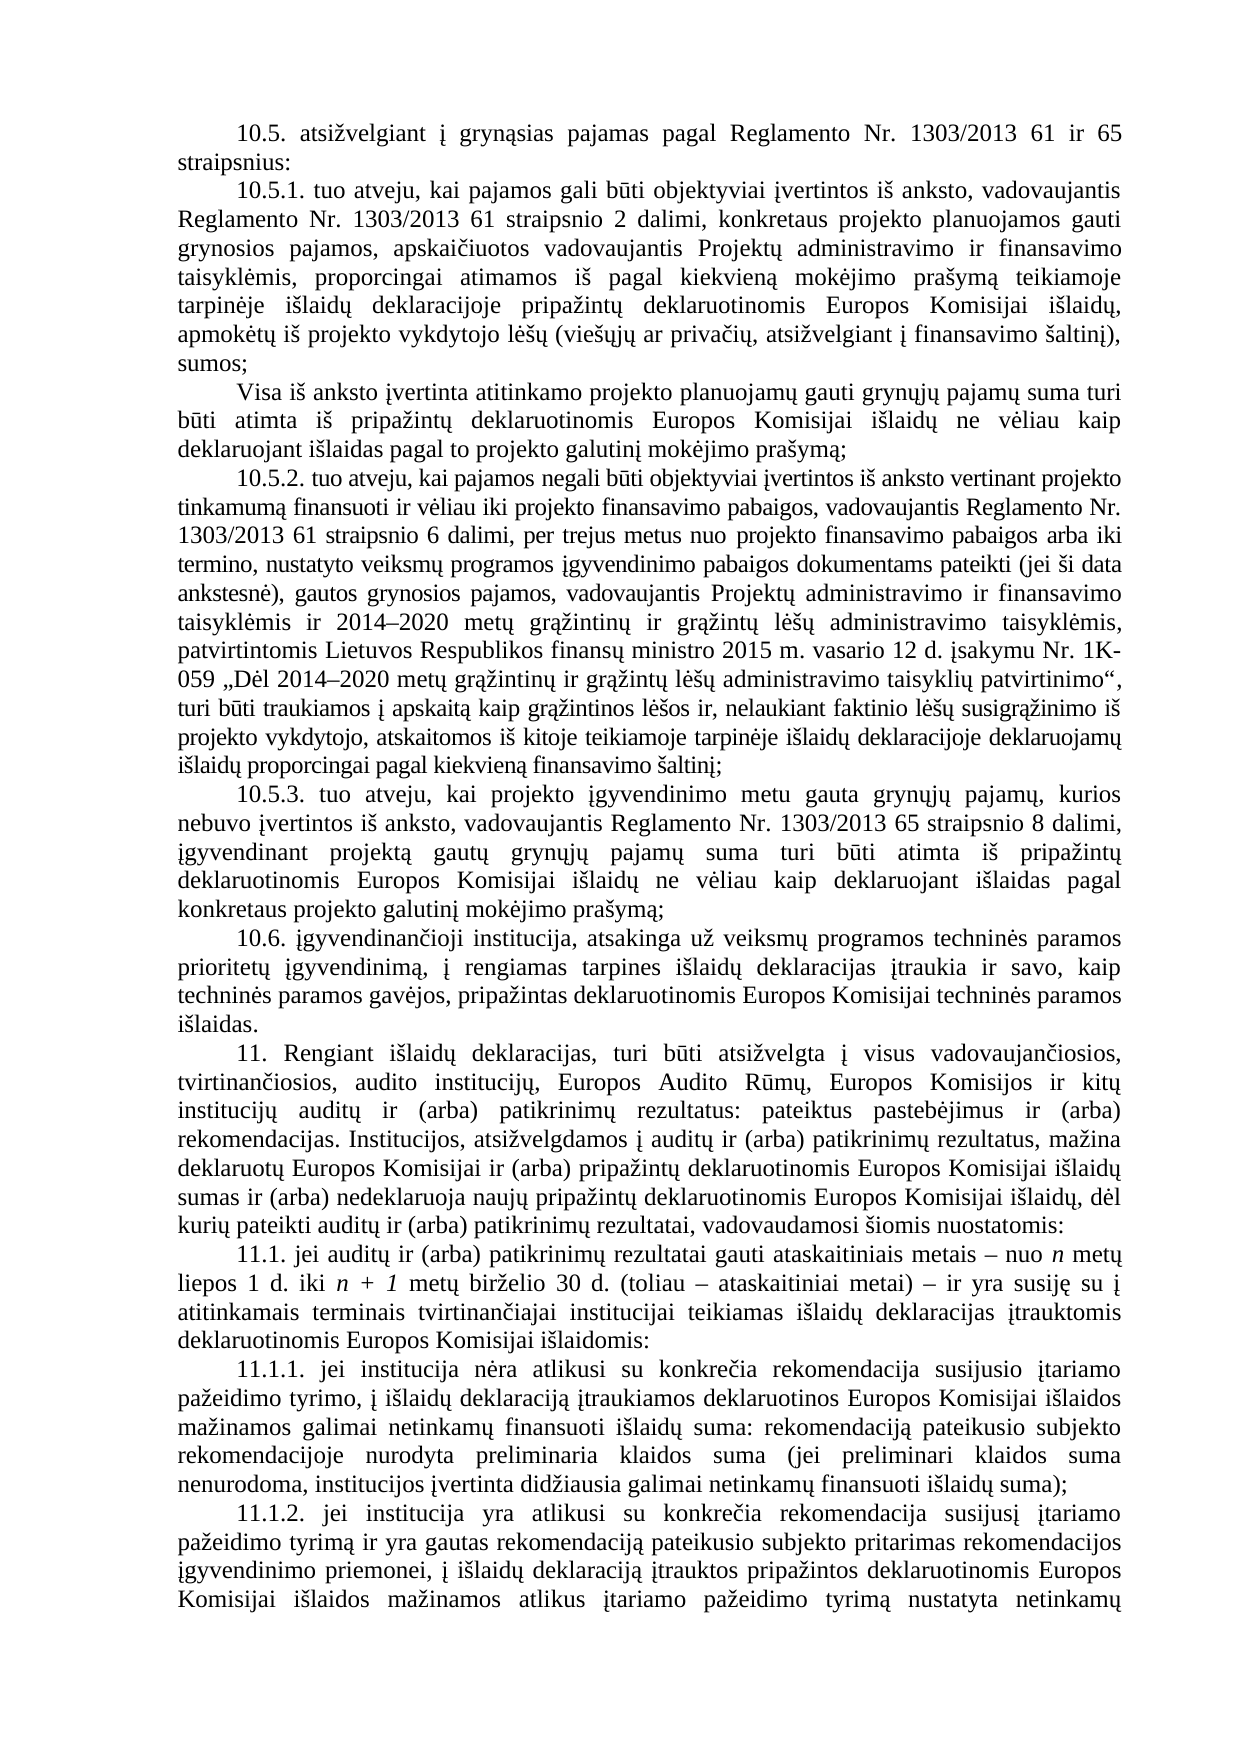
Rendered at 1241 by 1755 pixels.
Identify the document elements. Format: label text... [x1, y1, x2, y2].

text 10.5. atsižvelgiant į grynąsias pajamas pagal Reglamento Nr. 1303/2013 61 ir 65 straipsnius: [177, 118, 1122, 176]
text 11. Rengiant išlaidų deklaracijas, turi būti atsižvelgta į visus vadovaujančiosios, tvirtinančiosios, audito institucijų, Europos Audito Rūmų, Europos Komisijos ir kitų institucijų auditų ir (arba) patikrinimų rezultatus: pateiktus pastebėjimus ir (arba) rekomendacijas. Institucijos, atsižvelgdamos į auditų ir (arba) patikrinimų rezultatus, mažina deklaruotų Europos Komisijai ir (arba) pripažintų deklaruotinomis Europos Komisijai išlaidų sumas ir (arba) nedeklaruoja naujų pripažintų deklaruotinomis Europos Komisijai išlaidų, dėl kurių pateikti auditų ir (arba) patikrinimų rezultatai, vadovaudamosi šiomis nuostatomis: [177, 1038, 1122, 1239]
text 10.5.2. tuo atveju, kai pajamos negali būti objektyviai įvertintos iš anksto vertinant projekto tinkamumą finansuoti ir vėliau iki projekto finansavimo pabaigos, vadovaujantis Reglamento Nr. 1303/2013 61 straipsnio 6 dalimi, per trejus metus nuo projekto finansavimo pabaigos arba iki termino, nustatyto veiksmų programos įgyvendinimo pabaigos dokumentams pateikti (jei ši data ankstesnė), gautos grynosios pajamos, vadovaujantis Projektų administravimo ir finansavimo taisyklėmis ir 2014–2020 metų grąžintinų ir grąžintų lėšų administravimo taisyklėmis, patvirtintomis Lietuvos Respublikos finansų ministro 2015 m. vasario 12 d. įsakymu Nr. 1K-059 „Dėl 2014–2020 metų grąžintinų ir grąžintų lėšų administravimo taisyklių patvirtinimo“, turi būti traukiamos į apskaitą kaip grąžintinos lėšos ir, nelaukiant faktinio lėšų susigrąžinimo iš projekto vykdytojo, atskaitomos iš kitoje teikiamoje tarpinėje išlaidų deklaracijoje deklaruojamų išlaidų proporcingai pagal kiekvieną finansavimo šaltinį; [177, 463, 1122, 779]
text 11.1.2. jei institucija yra atlikusi su konkrečia rekomendacija susijusį įtariamo pažeidimo tyrimą ir yra gautas rekomendaciją pateikusio subjekto pritarimas rekomendacijos įgyvendinimo priemonei, į išlaidų deklaraciją įtrauktos pripažintos deklaruotinomis Europos Komisijai išlaidos mažinamos atlikus įtariamo pažeidimo tyrimą nustatyta netinkamų [177, 1498, 1122, 1613]
text 10.5.3. tuo atveju, kai projekto įgyvendinimo metu gauta grynųjų pajamų, kurios nebuvo įvertintos iš anksto, vadovaujantis Reglamento Nr. 1303/2013 65 straipsnio 8 dalimi, įgyvendinant projektą gautų grynųjų pajamų suma turi būti atimta iš pripažintų deklaruotinomis Europos Komisijai išlaidų ne vėliau kaip deklaruojant išlaidas pagal konkretaus projekto galutinį mokėjimo prašymą; [177, 779, 1122, 923]
text 10.6. įgyvendinančioji institucija, atsakinga už veiksmų programos techninės paramos prioritetų įgyvendinimą, į rengiamas tarpines išlaidų deklaracijas įtraukia ir savo, kaip techninės paramos gavėjos, pripažintas deklaruotinomis Europos Komisijai techninės paramos išlaidas. [177, 923, 1122, 1038]
text 11.1. jei auditų ir (arba) patikrinimų rezultatai gauti ataskaitiniais metais – nuo n metų liepos 1 d. iki n + 1 metų birželio 30 d. (toliau – ataskaitiniai metai) – ir yra susiję su į atitinkamais terminais tvirtinančiajai institucijai teikiamas išlaidų deklaracijas įtrauktomis deklaruotinomis Europos Komisijai išlaidomis: [177, 1239, 1122, 1354]
text 11.1.1. jei institucija nėra atlikusi su konkrečia rekomendacija susijusio įtariamo pažeidimo tyrimo, į išlaidų deklaraciją įtraukiamos deklaruotinos Europos Komisijai išlaidos mažinamos galimai netinkamų finansuoti išlaidų suma: rekomendaciją pateikusio subjekto rekomendacijoje nurodyta preliminaria klaidos suma (jei preliminari klaidos suma nenurodoma, institucijos įvertinta didžiausia galimai netinkamų finansuoti išlaidų suma); [177, 1354, 1122, 1498]
text 10.5.1. tuo atveju, kai pajamos gali būti objektyviai įvertintos iš anksto, vadovaujantis Reglamento Nr. 1303/2013 61 straipsnio 2 dalimi, konkretaus projekto planuojamos gauti grynosios pajamos, apskaičiuotos vadovaujantis Projektų administravimo ir finansavimo taisyklėmis, proporcingai atimamos iš pagal kiekvieną mokėjimo prašymą teikiamoje tarpinėje išlaidų deklaracijoje pripažintų deklaruotinomis Europos Komisijai išlaidų, apmokėtų iš projekto vykdytojo lėšų (viešųjų ar privačių, atsižvelgiant į finansavimo šaltinį), sumos; [177, 176, 1122, 377]
text Visa iš anksto įvertinta atitinkamo projekto planuojamų gauti grynųjų pajamų suma turi būti atimta iš pripažintų deklaruotinomis Europos Komisijai išlaidų ne vėliau kaip deklaruojant išlaidas pagal to projekto galutinį mokėjimo prašymą; [177, 377, 1122, 463]
